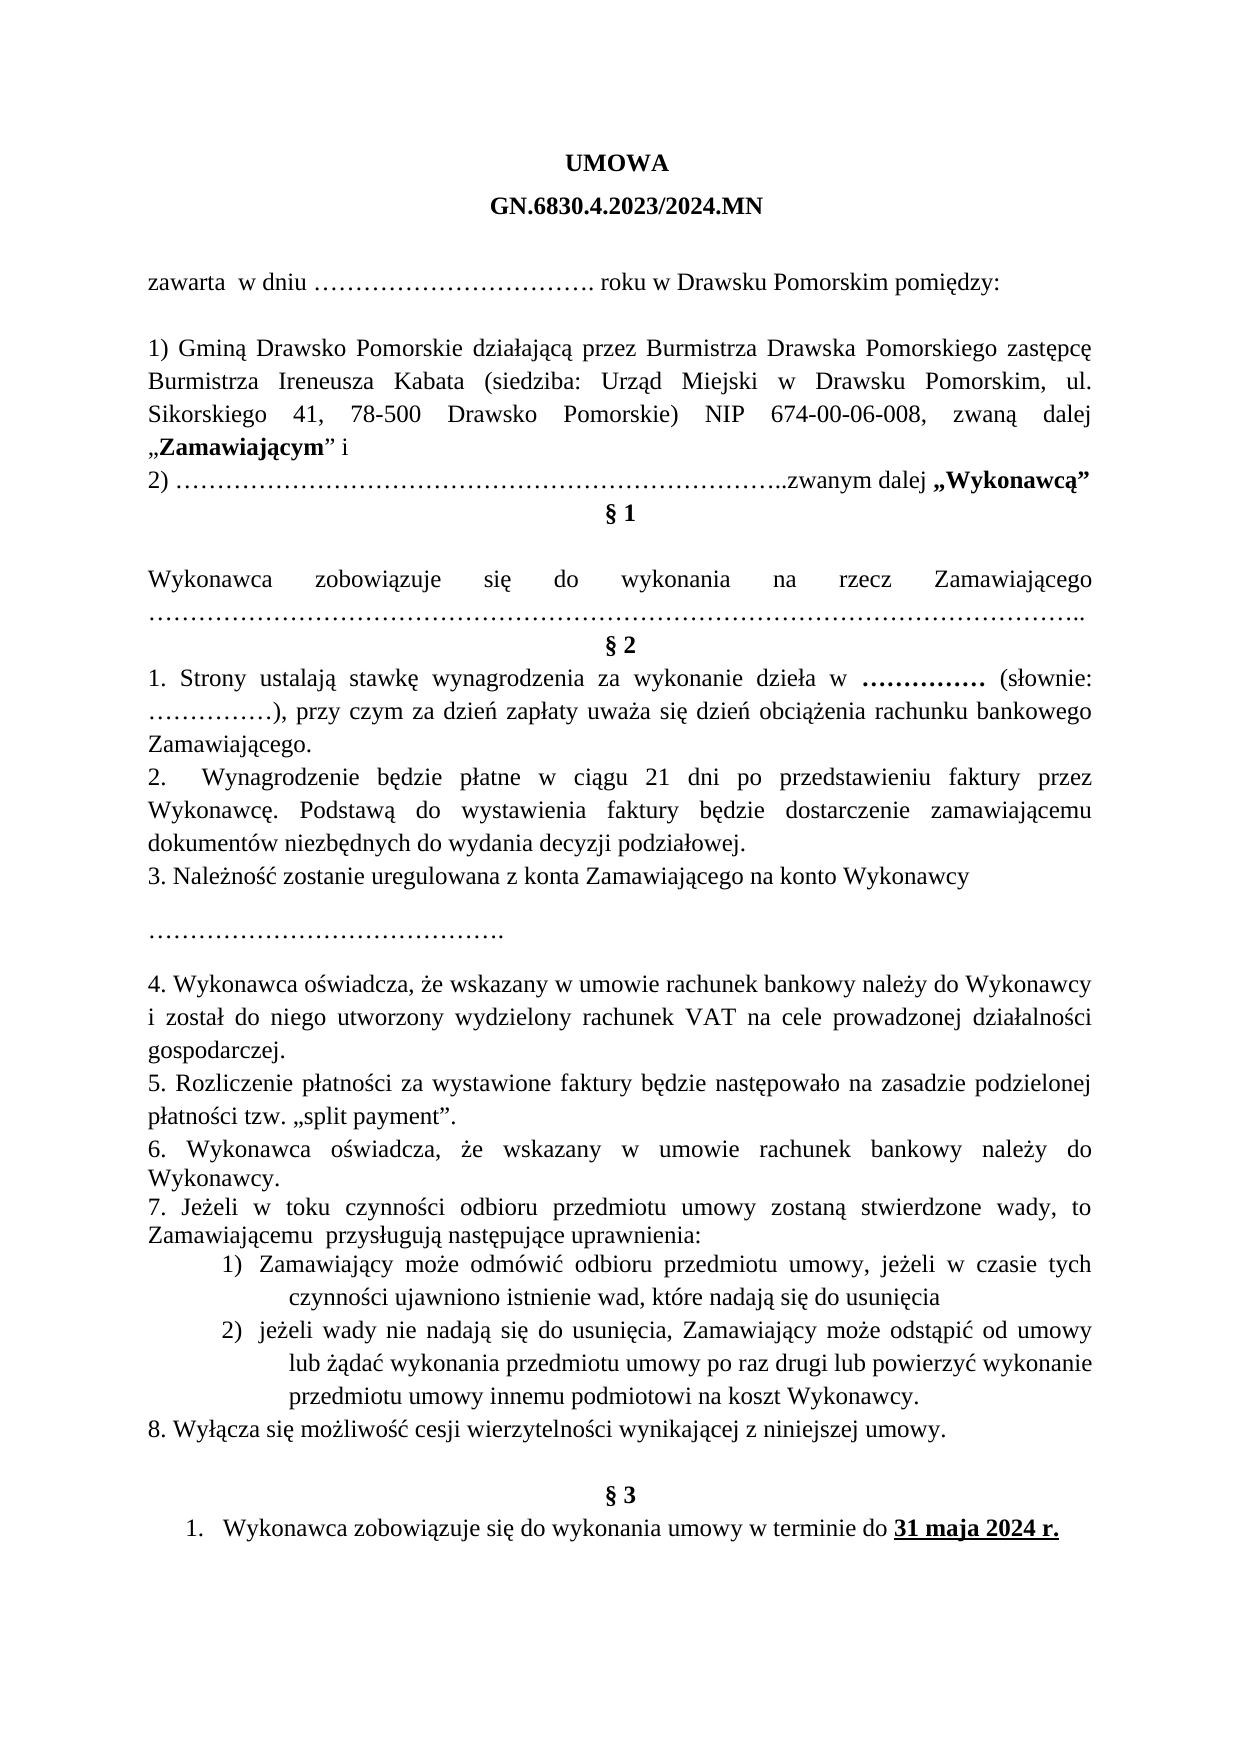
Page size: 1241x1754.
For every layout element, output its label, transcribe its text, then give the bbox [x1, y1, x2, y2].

text § 1 [148, 498, 1093, 527]
text 3. Należność zostanie uregulowana z konta Zamawiającego na konto Wykonawcy [148, 861, 1093, 890]
text 4. Wykonawca oświadcza, że wskazany w umowie rachunek bankowy należy do Wykonawcy i został do niego utworzony wydzielony rachunek VAT na cele prowadzonej działalności gospodarczej. [148, 969, 1093, 1064]
text 2. Wynagrodzenie będzie płatne w ciągu 21 dni po przedstawieniu faktury przez Wykonawcę. Podstawą do wystawienia faktury będzie dostarczenie zamawiającemu dokumentów niezbędnych do wydania decyzji podziałowej. [148, 762, 1093, 857]
text 2) ………………………………………………………………..zwanym dalej „Wykonawcą” [148, 465, 1093, 494]
text ……………………………………. [148, 915, 1093, 944]
text UMOWA [148, 148, 1093, 176]
text zawarta w dniu ……………………………. roku w Drawsku Pomorskim pomiędzy: [148, 267, 1093, 296]
text 6. Wykonawca oświadcza, że wskazany w umowie rachunek bankowy należy do Wykonawcy. [148, 1134, 1093, 1192]
list Wykonawca zobowiązuje się do wykonania umowy w terminie do 31 maja 2024 r. [185, 1513, 1093, 1542]
text 1) Gminą Drawsko Pomorskie działającą przez Burmistrza Drawska Pomorskiego zastępcę Burmistrza Ireneusza Kabata (siedziba: Urząd Miejski w Drawsku Pomorskim, ul. Sikorskiego 41, 78-500 Drawsko Pomorskie) NIP 674-00-06-008, zwaną dalej „Zamawiającym” i [148, 333, 1093, 461]
text § 2 [148, 630, 1093, 659]
text 5. Rozliczenie płatności za wystawione faktury będzie następowało na zasadzie podzielonej płatności tzw. „split payment”. [148, 1068, 1093, 1130]
list Zamawiający może odmówić odbioru przedmiotu umowy, jeżeli w czasie tych czynności ujawniono istnienie wad, które nadają się do usunięcia [221, 1249, 1093, 1311]
text 7. Jeżeli w toku czynności odbioru przedmiotu umowy zostaną stwierdzone wady, to Zamawiającemu przysługują następujące uprawnienia: [148, 1192, 1093, 1249]
list jeżeli wady nie nadają się do usunięcia, Zamawiający może odstąpić od umowy lub żądać wykonania przedmiotu umowy po raz drugi lub powierzyć wykonanie przedmiotu umowy innemu podmiotowi na koszt Wykonawcy. [221, 1315, 1093, 1410]
text GN.6830.4.2023/2024.MN [148, 191, 1093, 219]
text 8. Wyłącza się możliwość cesji wierzytelności wynikającej z niniejszej umowy. [148, 1414, 1093, 1443]
text 1. Strony ustalają stawkę wynagrodzenia za wykonanie dzieła w …………… (słownie: ……………), przy czym za dzień zapłaty uważa się dzień obciążenia rachunku bankowego Zamawiającego. [148, 663, 1093, 758]
text Wykonawca zobowiązuje się do wykonania na rzecz Zamawiającego ………………………………………………………………………………………………….. [148, 564, 1093, 626]
text § 3 [148, 1480, 1093, 1509]
